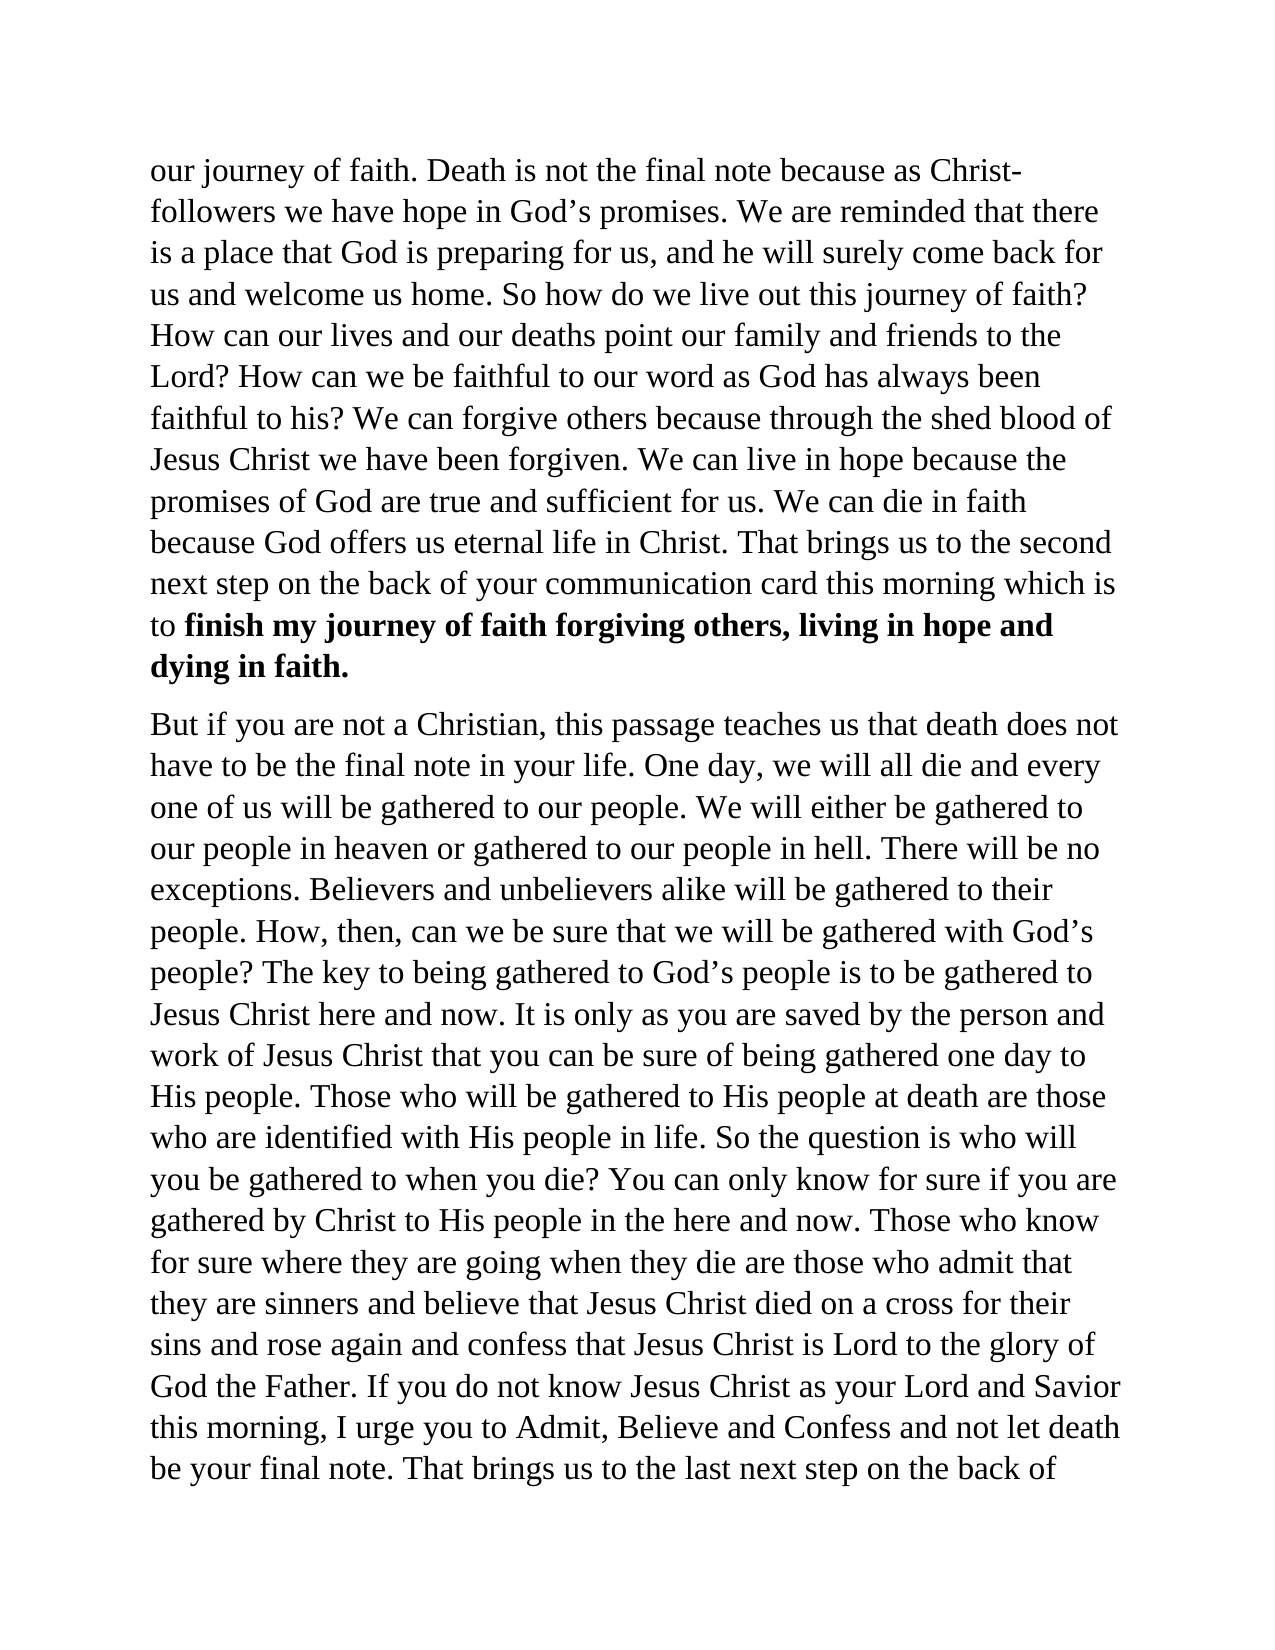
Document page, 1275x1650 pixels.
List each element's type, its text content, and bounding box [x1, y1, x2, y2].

text our journey of faith. Death is not the final note because as Christ-followers we have hope in God’s promises. We are reminded that there is a place that God is preparing for us, and he will surely come back for us and welcome us home. So how do we live out this journey of faith? How can our lives and our deaths point our family and friends to the Lord? How can we be faithful to our word as God has always been faithful to his? We can forgive others because through the shed blood of Jesus Christ we have been forgiven. We can live in hope because the promises of God are true and sufficient for us. We can die in faith because God offers us eternal life in Christ. That brings us to the second next step on the back of your communication card this morning which is to finish my journey of faith forgiving others, living in hope and dying in faith. [150, 150, 1125, 684]
text But if you are not a Christian, this passage teaches us that death does not have to be the final note in your life. One day, we will all die and every one of us will be gathered to our people. We will either be gathered to our people in heaven or gathered to our people in hell. There will be no exceptions. Believers and unbelievers alike will be gathered to their people. How, then, can we be sure that we will be gathered with God’s people? The key to being gathered to God’s people is to be gathered to Jesus Christ here and now. It is only as you are saved by the person and work of Jesus Christ that you can be sure of being gathered one day to His people. Those who will be gathered to His people at death are those who are identified with His people in life. So the question is who will you be gathered to when you die? You can only know for sure if you are gathered by Christ to His people in the here and now. Those who know for sure where they are going when they die are those who admit that they are sinners and believe that Jesus Christ died on a cross for their sins and rose again and confess that Jesus Christ is Lord to the glory of God the Father. If you do not know Jesus Christ as your Lord and Savior this morning, I urge you to Admit, Believe and Confess and not let death be your final note. That brings us to the last next step on the back of [150, 704, 1125, 1487]
